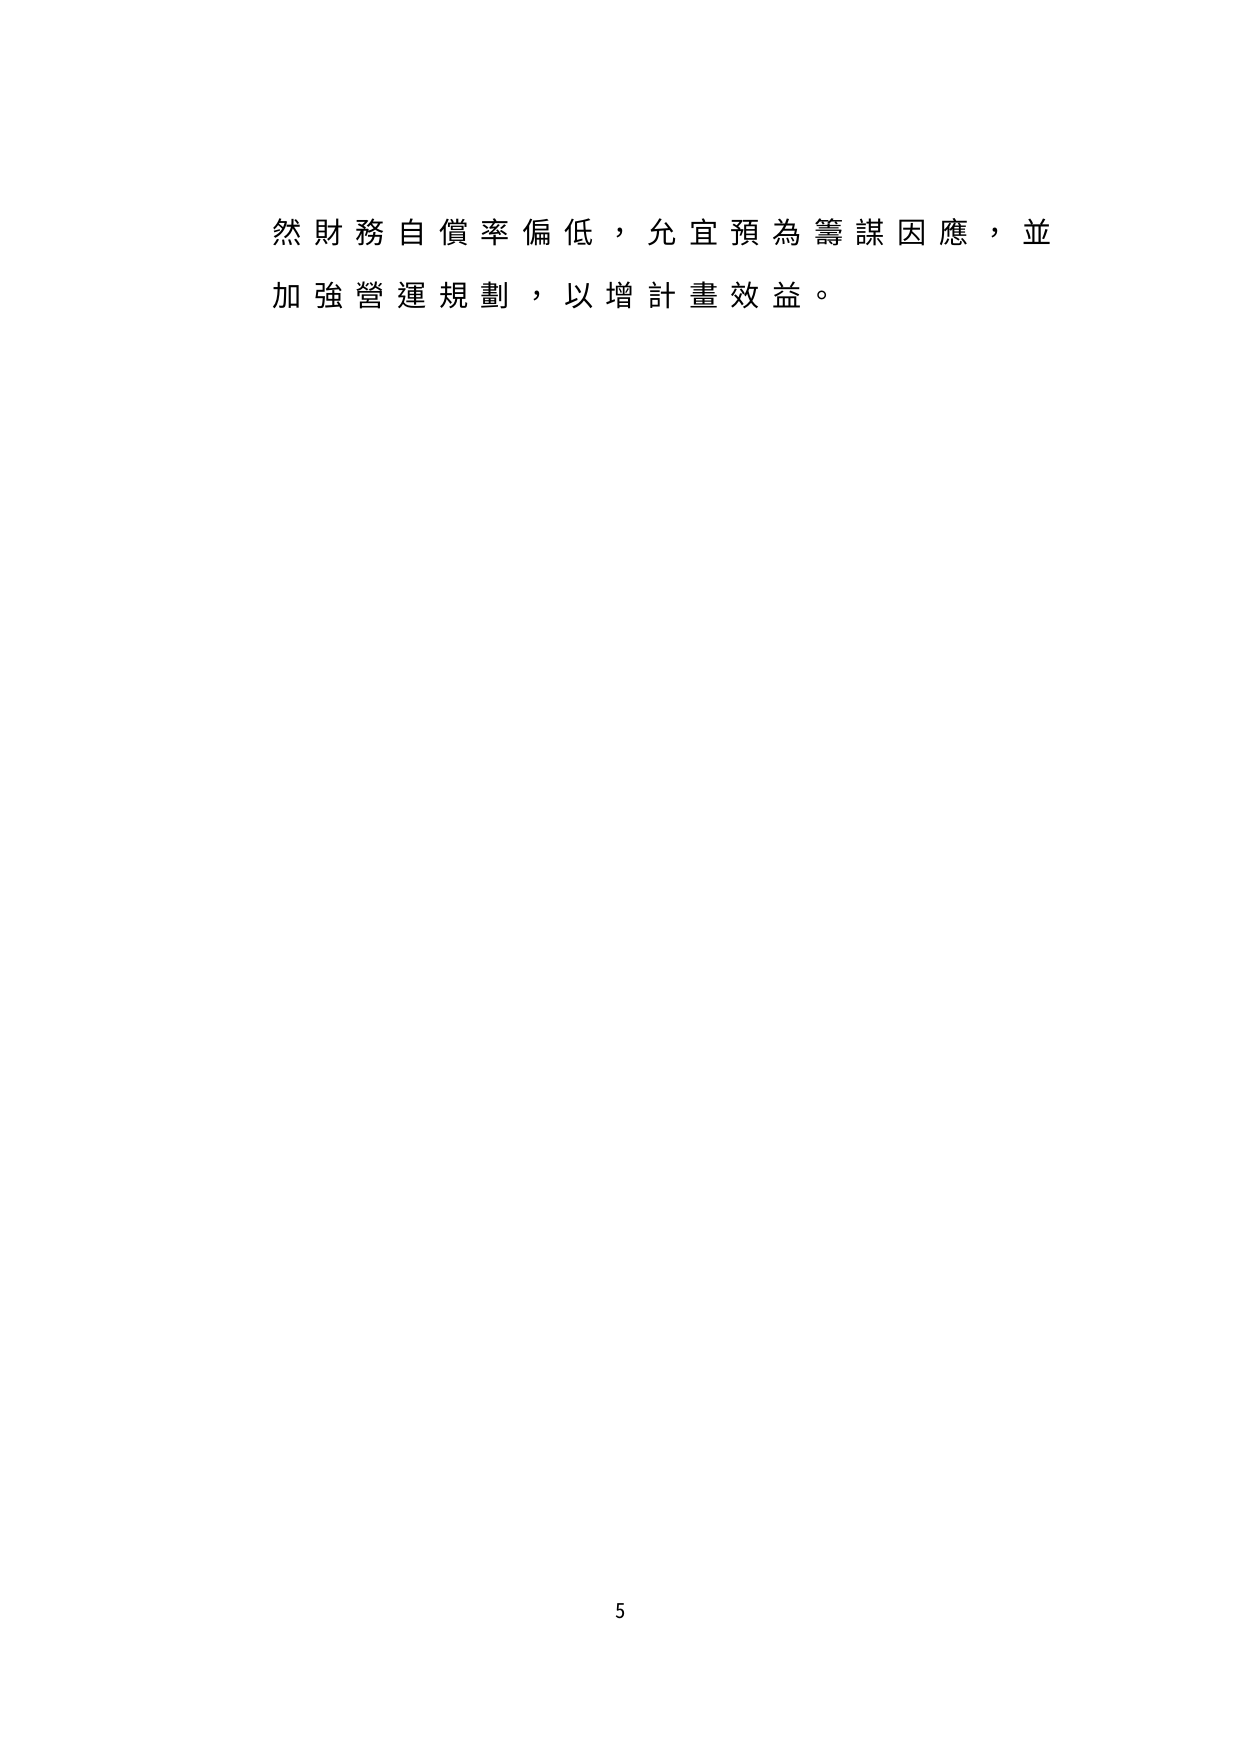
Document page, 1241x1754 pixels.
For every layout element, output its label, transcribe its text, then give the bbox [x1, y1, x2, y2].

text 綜上，國家表演藝術中心辦理「兩廳院藝術力厚植計畫-藝文推廣廊道暨地面景觀設施整體規劃」計畫因為回應民眾意見而增加空間規劃，並調增總經費逾5成，且影響預算執行，計畫之前置規劃作業允宜妥善周延；又修正計畫增加經費由該中心自籌財源支應，然財務自償率偏低，允宜預為籌謀因應，並加強營運規劃，以增計畫效益。 [242, 189, 1058, 314]
